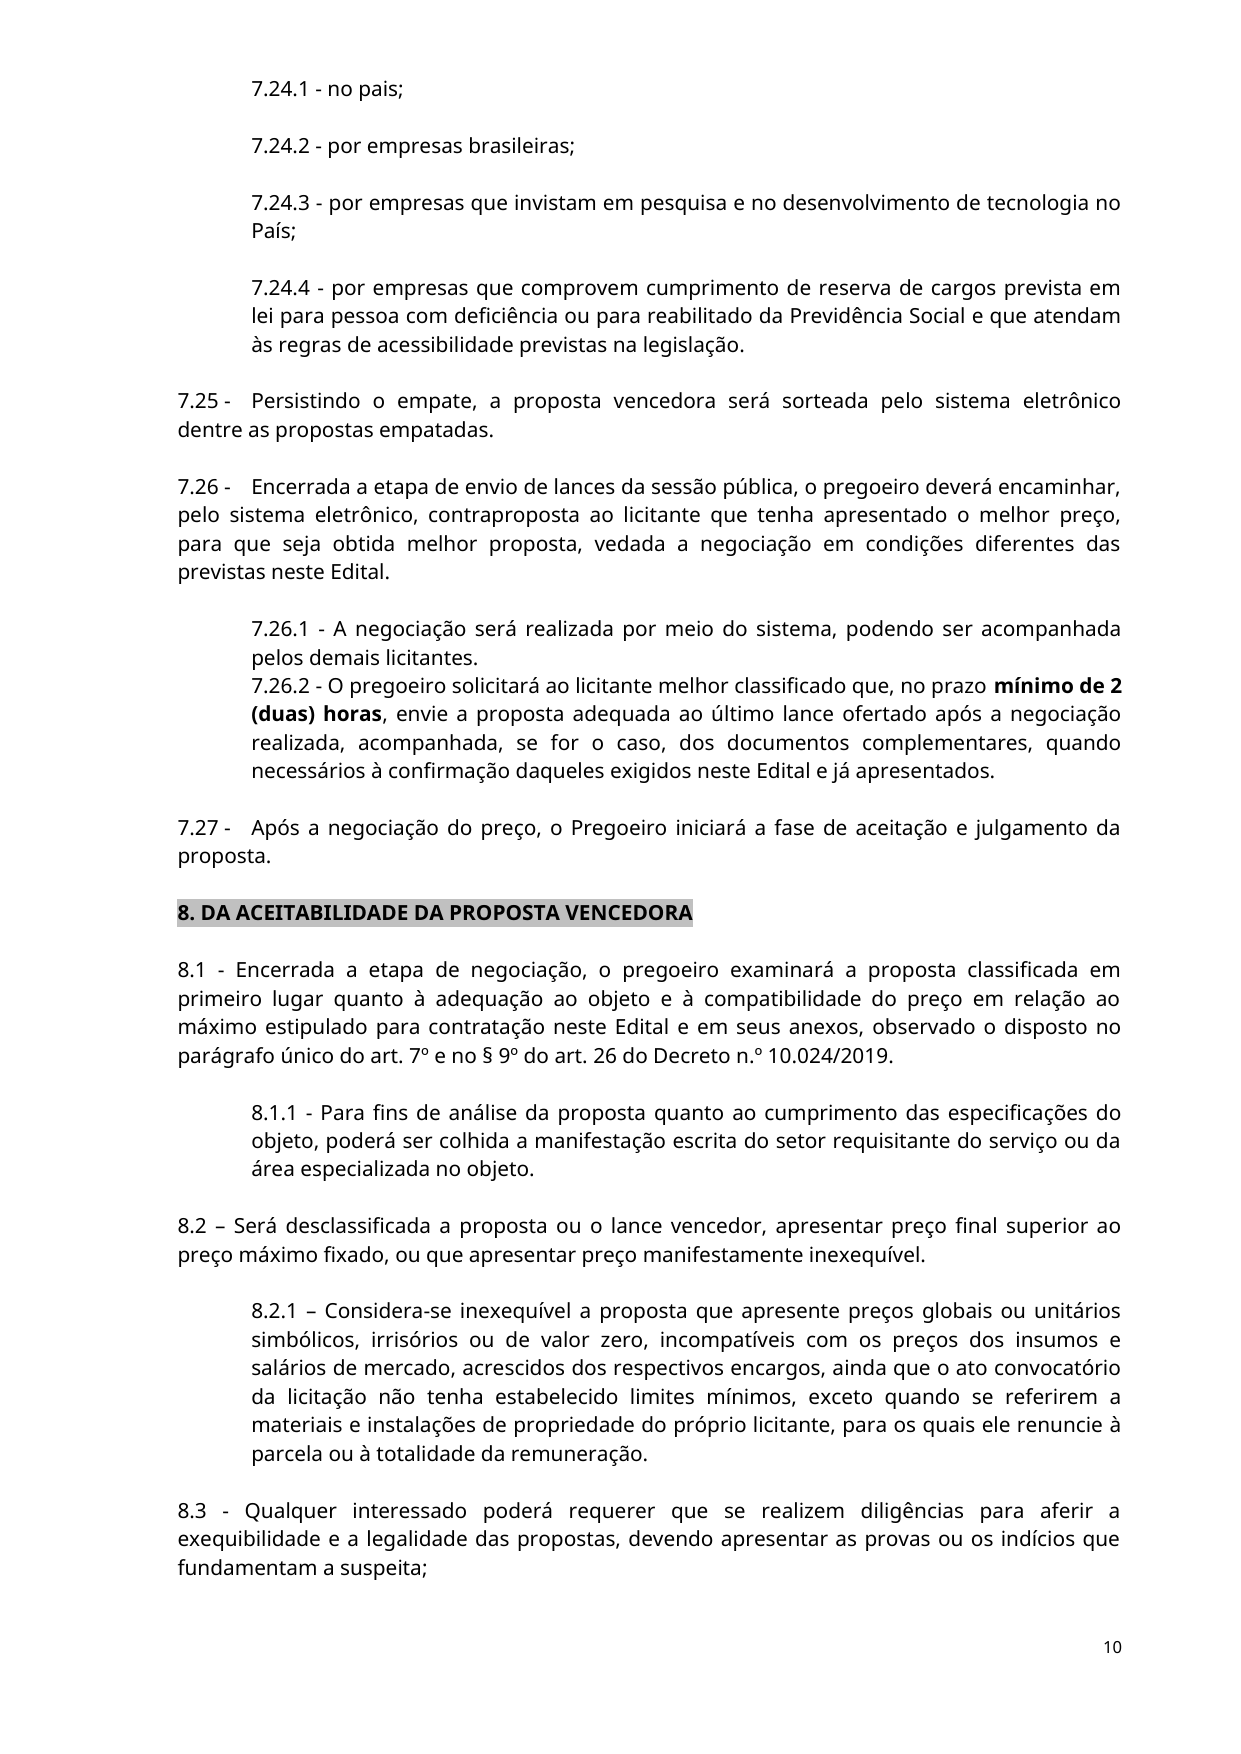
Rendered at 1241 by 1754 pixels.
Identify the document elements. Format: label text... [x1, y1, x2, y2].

text 7.26 - Encerrada a etapa de envio de lances da sessão pública, o pregoeiro deverá encaminhar, pelo sistema eletrônico, contraproposta ao licitante que tenha apresentado o melhor preço, para que seja obtida melhor proposta, vedada a negociação em condições diferentes das previstas neste Edital. [177, 472, 1122, 586]
text 7.26.1 - A negociação será realizada por meio do sistema, podendo ser acompanhada pelos demais licitantes. [251, 614, 1122, 671]
text 8.2.1 – Considera-se inexequível a proposta que apresente preços globais ou unitários simbólicos, irrisórios ou de valor zero, incompatíveis com os preços dos insumos e salários de mercado, acrescidos dos respectivos encargos, ainda que o ato convocatório da licitação não tenha estabelecido limites mínimos, exceto quando se referirem a materiais e instalações de propriedade do próprio licitante, para os quais ele renuncie à parcela ou à totalidade da remuneração. [251, 1297, 1122, 1467]
text 7.26.2 - O pregoeiro solicitará ao licitante melhor classificado que, no prazo mínimo de 2 (duas) horas, envie a proposta adequada ao último lance ofertado após a negociação realizada, acompanhada, se for o caso, dos documentos complementares, quando necessários à confirmação daqueles exigidos neste Edital e já apresentados. [251, 671, 1122, 785]
text 7.24.1 - no pais; [251, 74, 1122, 102]
text 7.25 - Persistindo o empate, a proposta vencedora será sorteada pelo sistema eletrônico dentre as propostas empatadas. [177, 387, 1122, 443]
text 7.24.2 - por empresas brasileiras; [251, 131, 1122, 159]
text 8.1 - Encerrada a etapa de negociação, o pregoeiro examinará a proposta classificada em primeiro lugar quanto à adequação ao objeto e à compatibilidade do preço em relação ao máximo estipulado para contratação neste Edital e em seus anexos, observado o disposto no parágrafo único do art. 7º e no § 9º do art. 26 do Decreto n.º 10.024/2019. [177, 955, 1122, 1069]
text 7.24.4 - por empresas que comprovem cumprimento de reserva de cargos prevista em lei para pessoa com deficiência ou para reabilitado da Previdência Social e que atendam às regras de acessibilidade previstas na legislação. [251, 273, 1122, 358]
text 8.1.1 - Para fins de análise da proposta quanto ao cumprimento das especificações do objeto, poderá ser colhida a manifestação escrita do setor requisitante do serviço ou da área especializada no objeto. [251, 1098, 1122, 1183]
list 8.2 – Será desclassificada a proposta ou o lance vencedor, apresentar preço final superior ao preço máximo fixado, ou que apresentar preço manifestamente inexequível. [177, 1211, 1122, 1268]
text 8. DA ACEITABILIDADE DA PROPOSTA VENCEDORA [177, 898, 1122, 927]
text 8.3 - Qualquer interessado poderá requerer que se realizem diligências para aferir a exequibilidade e a legalidade das propostas, devendo apresentar as provas ou os indícios que fundamentam a suspeita; [177, 1496, 1122, 1581]
text 7.27 - Após a negociação do preço, o Pregoeiro iniciará a fase de aceitação e julgamento da proposta. [177, 813, 1122, 870]
text 7.24.3 - por empresas que invistam em pesquisa e no desenvolvimento de tecnologia no País; [251, 188, 1122, 244]
